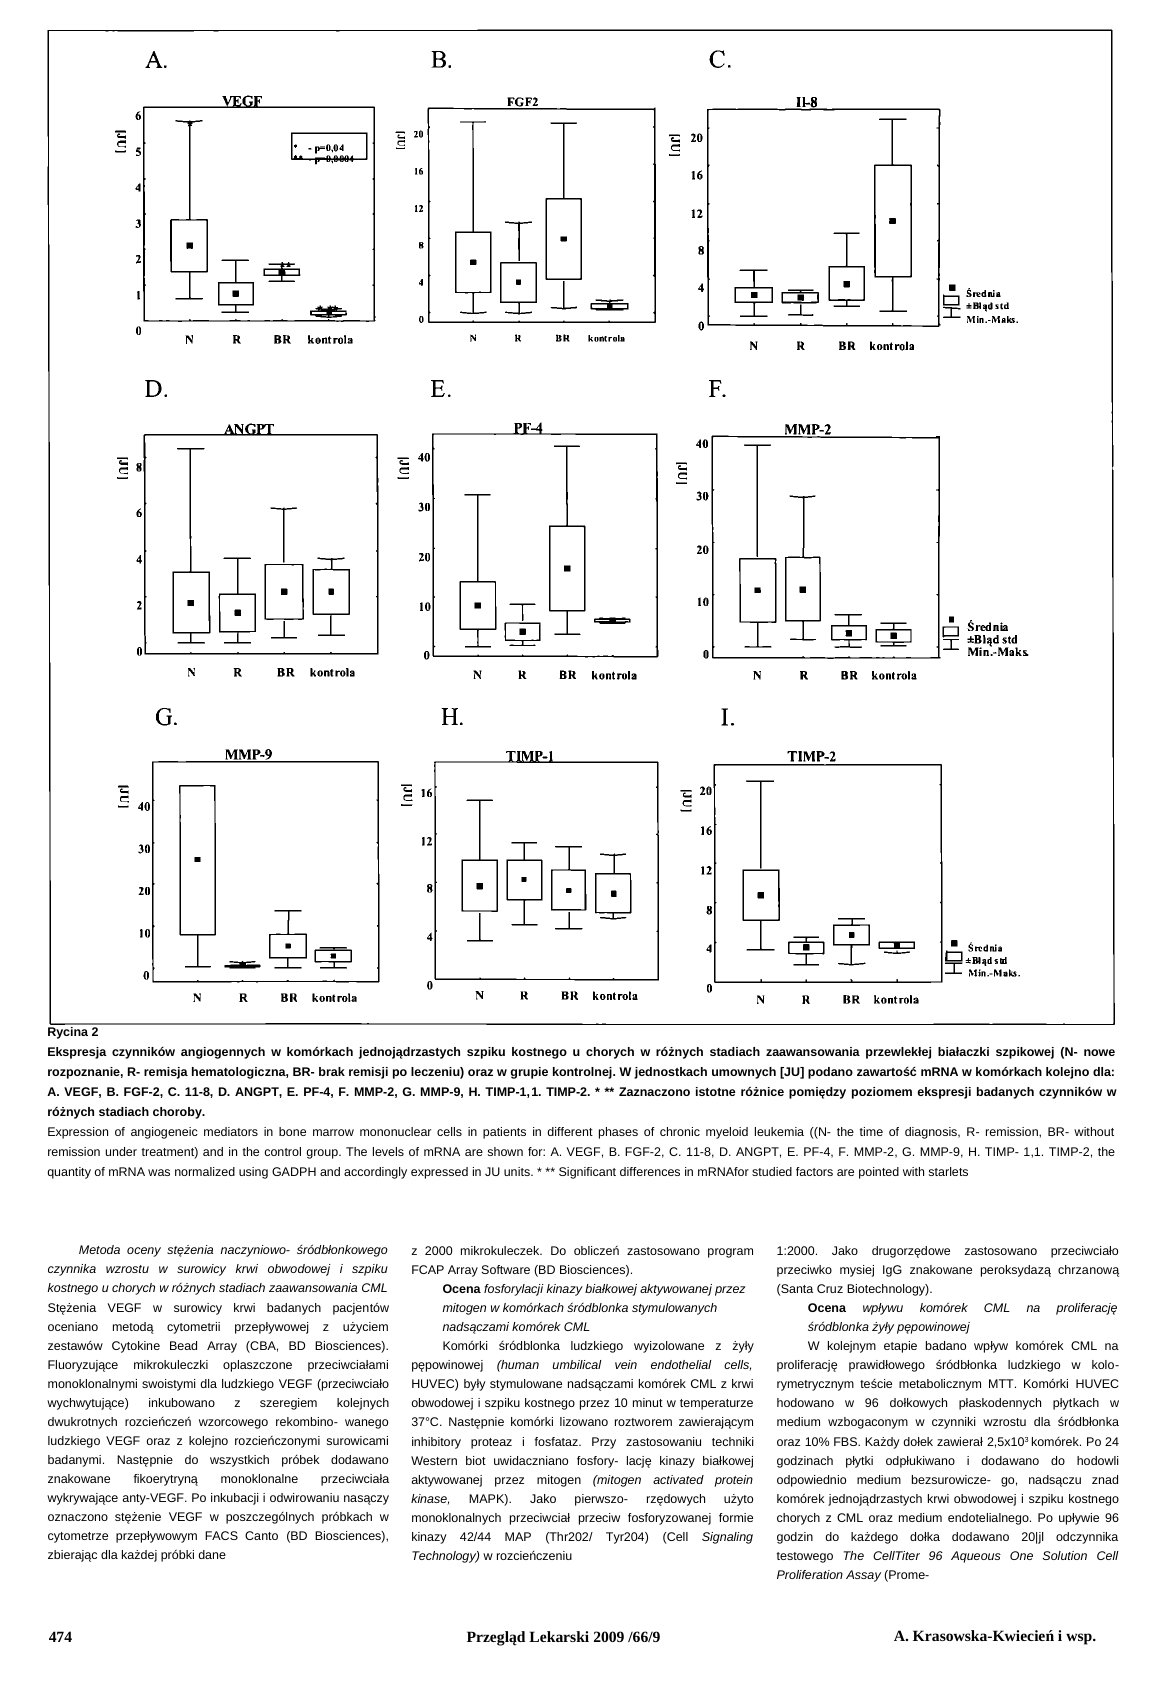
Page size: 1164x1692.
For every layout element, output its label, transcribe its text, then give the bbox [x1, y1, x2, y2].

text Ocena fosforylacji kinazy białkowej aktywowanej przez mitogen w komórkach śródblonka stymulowanych nadsączami komórek CML [442, 1282, 754, 1334]
text Rycina 2 [47, 1025, 1117, 1039]
text Expression of angiogeneic mediators in bone marrow mononuclear cells in patients in different phases of chronic myeloid leukemia ((N- the time of diagnosis, R- remission, BR- without remission under treatment) and in the control group. The levels of mRNA are shown for: A. VEGF, B. FGF-2, C. 11-8, D. ANGPT, E. PF-4, F. MMP-2, G. MMP-9, H. TIMP- 1,1. TIMP-2, the quantity of mRNA was normalized using GADPH and accordingly expressed in JU units. * ** Significant differences in mRNAfor studied factors are pointed with starlets [47, 1124, 1117, 1179]
picture [36, 14, 1130, 1025]
text A. Krasowska-Kwiecień i wsp. [893, 1627, 1118, 1645]
text Komórki śródblonka ludzkiego wyizolowane z żyły pępowinowej (human umbilical vein endothelial cells, HUVEC) były stymulowane nadsączami komórek CML z krwi obwodowej i szpiku kostnego przez 10 minut w temperaturze 37°C. Następnie komórki lizowano roztwo­rem zawierającym inhibitory proteaz i fosfataz. Przy za­stosowaniu techniki Western biot uwidaczniano fosfory- lację kinazy białkowej aktywowanej przez mitogen (mi­togen activated protein kinase, MAPK). Jako pierwszo- rzędowych użyto monoklonalnych przeciwciał przeciw fosforyzowanej formie kinazy 42/44 MAP (Thr202/ Tyr204) (Cell Signaling Technology) w rozcieńczeniu [411, 1339, 754, 1563]
text W kolejnym etapie badano wpływ komórek CML na proliferację prawidłowego śródbłonka ludzkiego w kolo­rymetrycznym teście metabolicznym MTT. Komórki HUVEC hodowano w 96 dołkowych płaskodennych płyt­kach w medium wzbogaconym w czynniki wzrostu dla śródbłonka oraz 10% FBS. Każdy dołek zawierał 2,5x103 komórek. Po 24 godzinach płytki odpłukiwano i doda­wano do hodowli odpowiednio medium bezsurowicze- go, nadsączu znad komórek jednojądrzastych krwi ob­wodowej i szpiku kostnego chorych z CML oraz medium endotelialnego. Po upływie 96 godzin do każdego dołka dodawano 20|jl odczynnika testowego The CellTiter 96 Aqueous One Solution Cell Proliferation Assay (Prome- [776, 1339, 1119, 1582]
text Ekspresja czynników angiogennych w komórkach jednojądrzastych szpiku kostnego u chorych w różnych stadiach zaawansowania przewlekłej białaczki szpikowej (N- nowe rozpoznanie, R- remisja hematologiczna, BR- brak remisji po leczeniu) oraz w grupie kontrolnej. W jednostkach umownych [JU] podano zawartość mRNA w komórkach kolejno dla: A. VEGF, B. FGF-2, C. 11-8, D. ANGPT, E. PF-4, F. MMP-2, G. MMP-9, H. TIMP-1,1. TIMP-2. * ** Zaznaczono istotne różnice pomiędzy poziomem ekspresji badanych czynników w różnych stadiach choroby. [47, 1045, 1117, 1119]
text 1:2000. Jako drugorzędowe zastosowano przeciwciało przeciwko mysiej IgG znakowane peroksydazą chrza­nową (Santa Cruz Biotechnology). [776, 1243, 1119, 1296]
text z 2000 mikrokuleczek. Do obliczeń zastosowano program FCAP Array Software (BD Biosciences). [411, 1243, 754, 1277]
text 474 [48, 1627, 78, 1645]
text Ocena wpływu komórek CML na proliferację śródblonka żyły pępowinowej [808, 1301, 1119, 1334]
text Przegląd Lekarski 2009 /66/9 [466, 1627, 699, 1645]
text Metoda oceny stężenia naczyniowo- śródbłonkowego czynnika wzrostu w surowicy krwi obwodowej i szpiku kostnego u chorych w różnych stadiach zaawansowania CML Stężenia VEGF w surowicy krwi badanych pacjen­tów oceniano metodą cytometrii przepływowej z użyciem zestawów Cytokine Bead Array (CBA, BD Biosciences). Fluoryzujące mikrokuleczki oplaszczone przeciwciałami monoklonalnymi swoistymi dla ludzkiego VEGF (prze­ciwciało wychwytujące) inkubowano z szeregiem kolej­nych dwukrotnych rozcieńczeń wzorcowego rekombino- wanego ludzkiego VEGF oraz z kolejno rozcieńczonymi surowicami badanymi. Następnie do wszystkich próbek dodawano znakowane fikoerytryną monoklonalne prze­ciwciała wykrywające anty-VEGF. Po inkubacji i odwiro­waniu nasączy oznaczono stężenie VEGF w poszcze­gólnych próbkach w cytometrze przepływowym FACS Canto (BD Biosciences), zbierając dla każdej próbki dane [47, 1243, 389, 1562]
